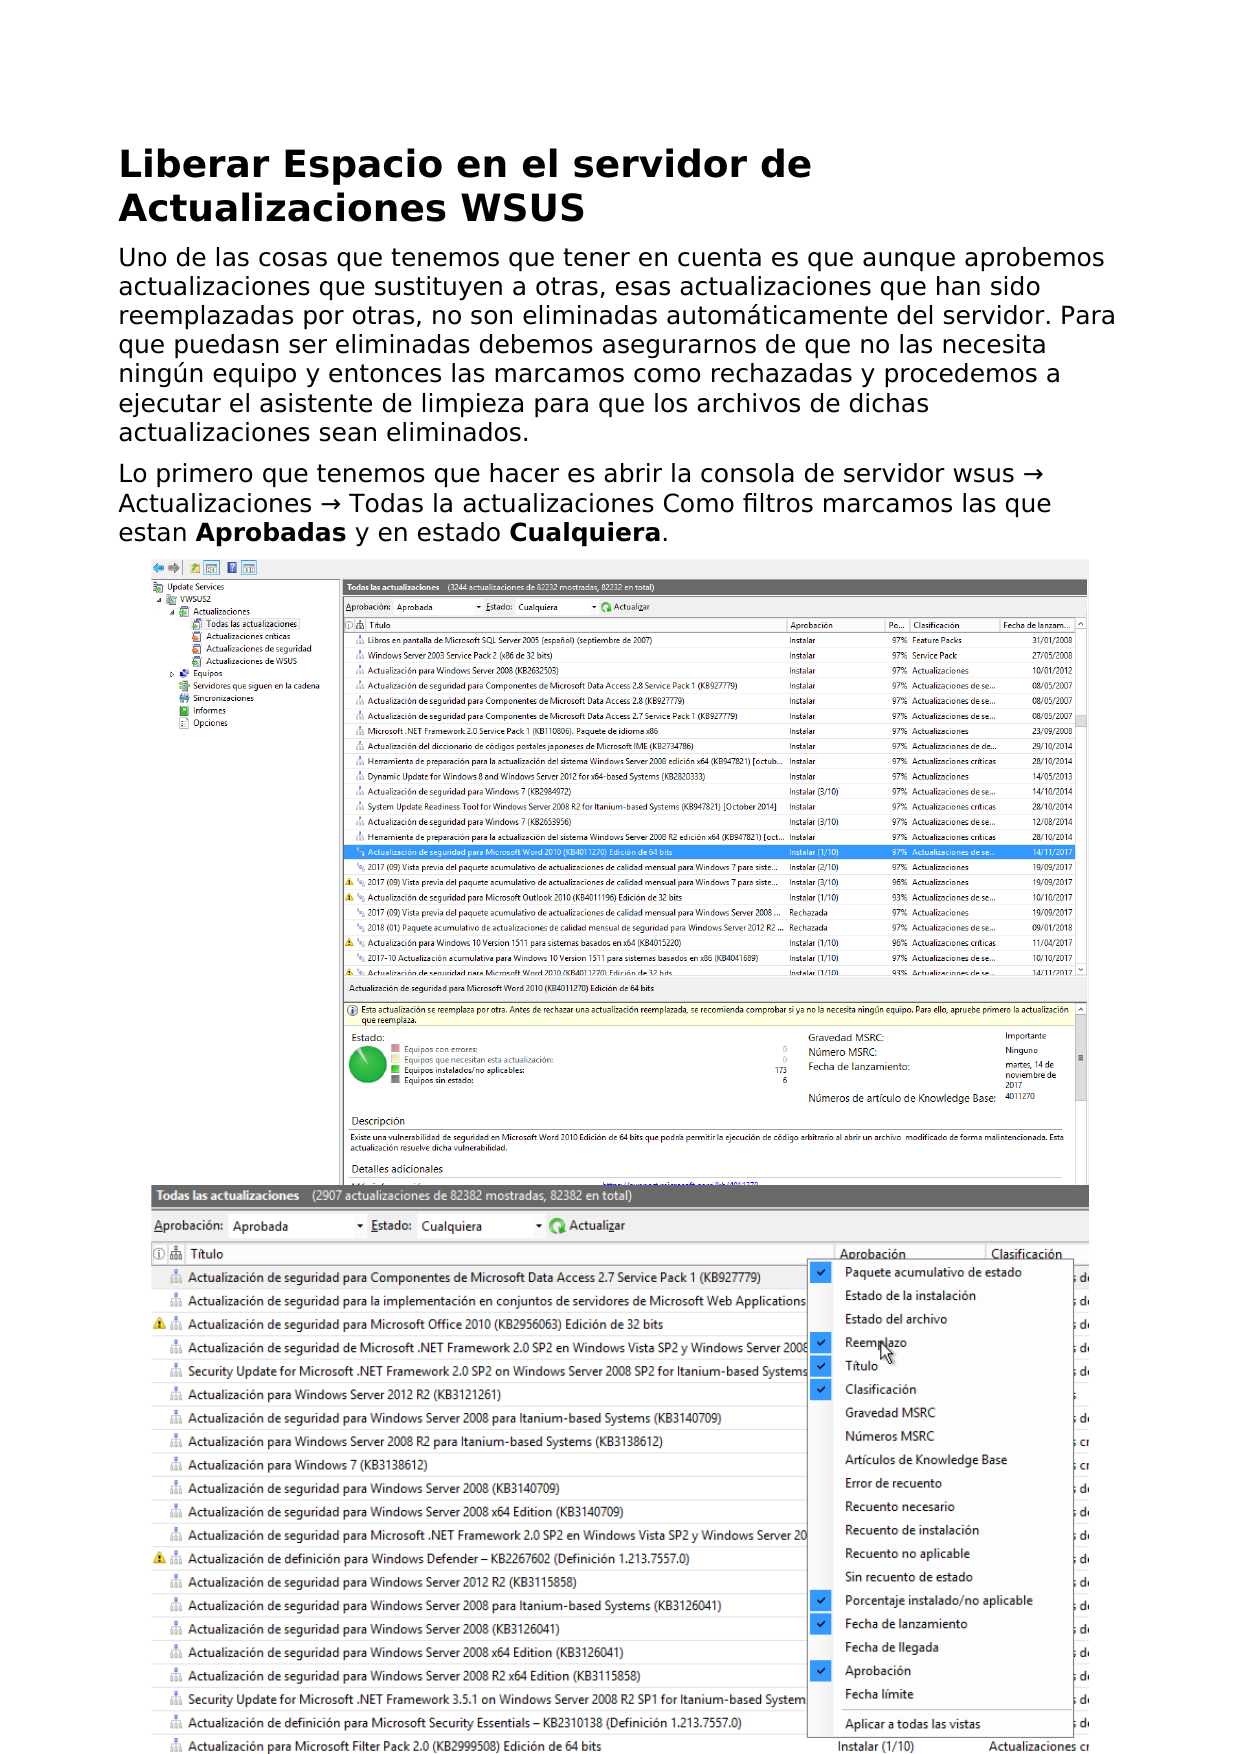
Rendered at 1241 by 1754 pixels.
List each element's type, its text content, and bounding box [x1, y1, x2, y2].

picture [151, 559, 1089, 1754]
text Lo primero que tenemos que hacer es abrir la consola de servidor wsus → Actualizaciones → Todas la actualizaciones Como filtros marcamos las que estan Aprobadas y en estado Cualquiera. [118, 459, 1122, 547]
subtitle Liberar Espacio en el servidor de Actualizaciones WSUS [118, 143, 1122, 230]
text Uno de las cosas que tenemos que tener en cuenta es que aunque aprobemos actualizaciones que sustituyen a otras, esas actualizaciones que han sido reemplazadas por otras, no son eliminadas automáticamente del servidor. Para que puedasn ser eliminadas debemos asegurarnos de que no las necesita ningún equipo y entonces las marcamos como rechazadas y procedemos a ejecutar el asistente de limpieza para que los archivos de dichas actualizaciones sean eliminados. [118, 243, 1122, 447]
